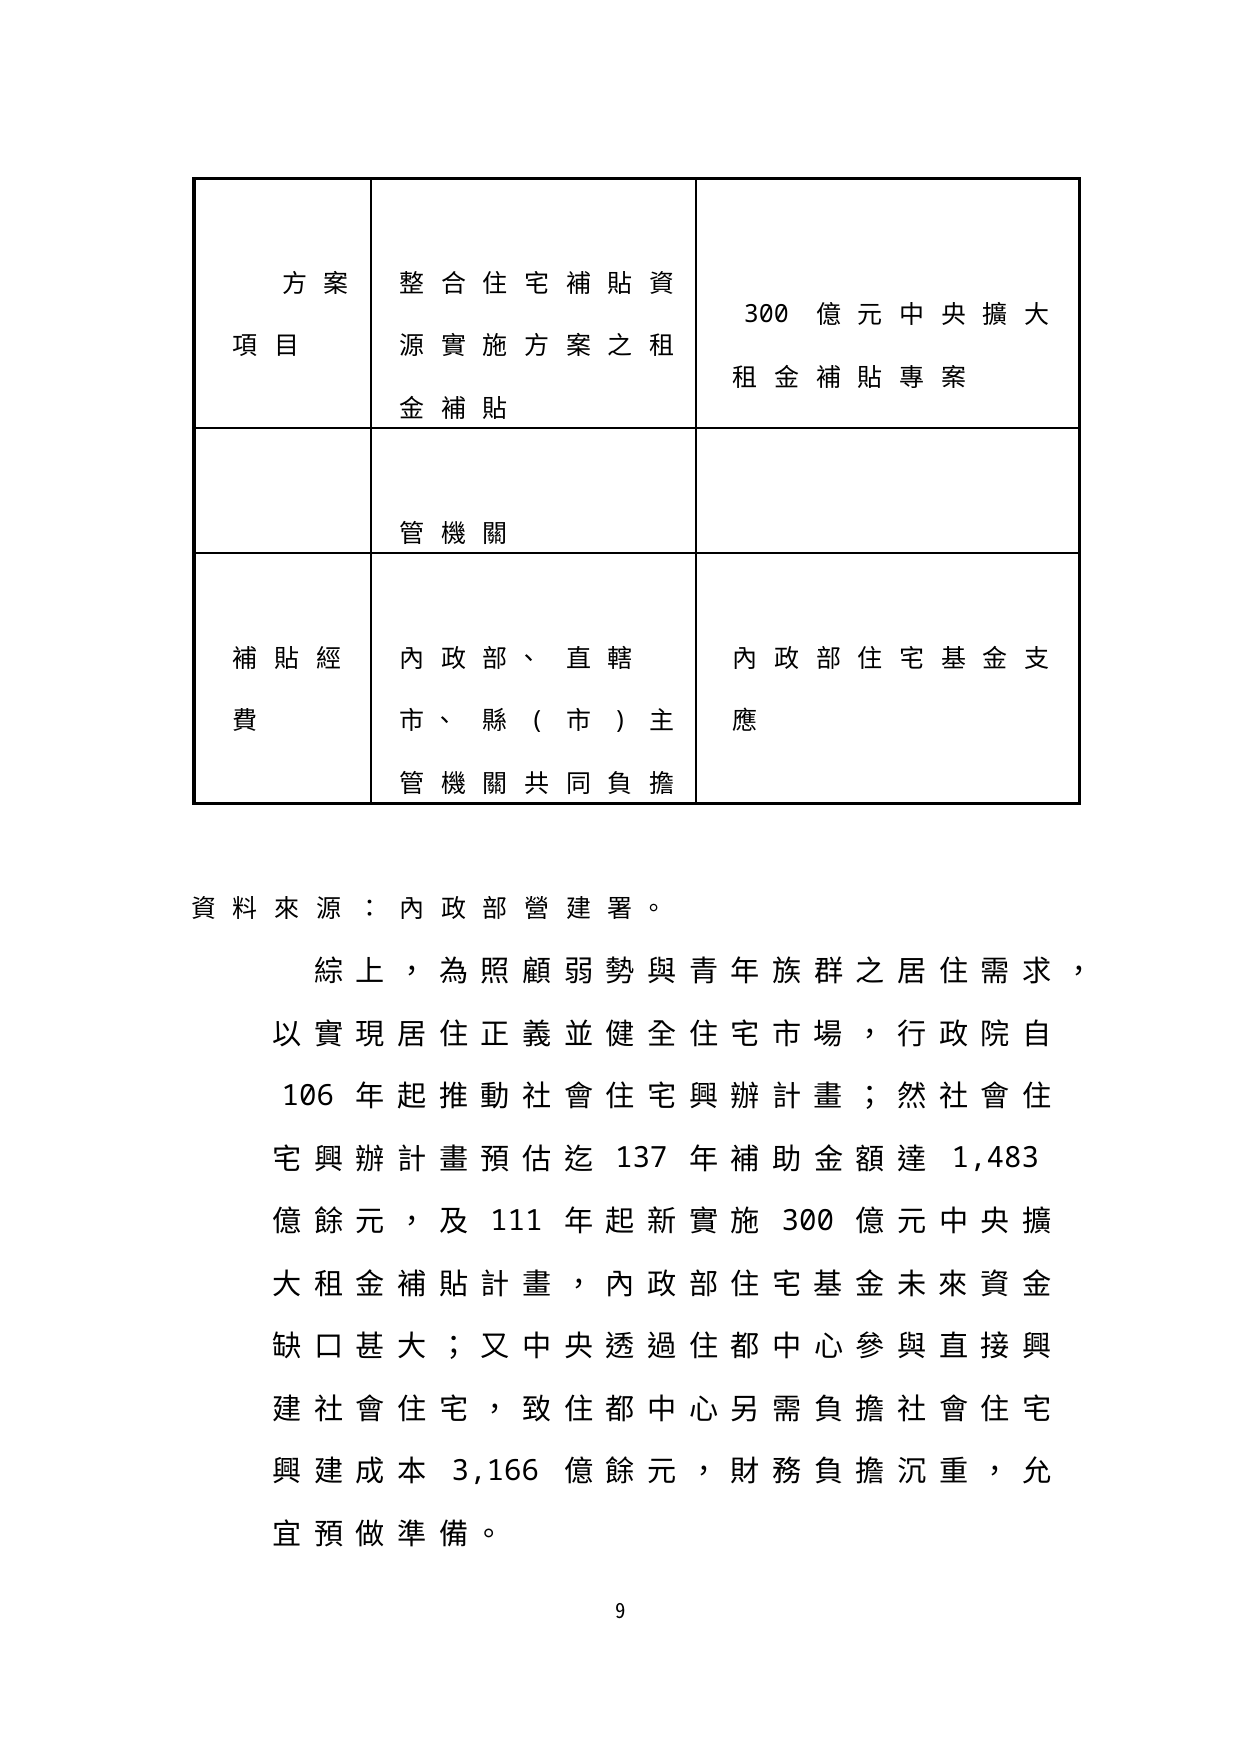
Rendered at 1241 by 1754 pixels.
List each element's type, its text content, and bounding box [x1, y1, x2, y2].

table_cell 內政部、直轄市、縣(市)主管機關共同負擔 [372, 554, 695, 802]
text 資料來源：內政部營建署。 [183, 865, 1058, 927]
table_cell 管機關 [372, 429, 695, 552]
text 綜上，為照顧弱勢與青年族群之居住需求，以實現居住正義並健全住宅市場，行政院自106年起推動社會住宅興辦計畫；然社會住宅興辦計畫預估迄137年補助金額達1,483億餘元，及111年起新實施300億元中央擴大租金補貼計畫，內政部住宅基金未來資金缺口甚大；又中央透過住都中心參與直接興建社會住宅，致住都中心另需負擔社會住宅興建成本3,166億餘元，財務負擔沉重，允宜預做準備。 [242, 927, 1058, 1552]
table_cell [196, 429, 370, 552]
table_header 方案 項目 [196, 180, 370, 427]
table_header 300億元中央擴大租金補貼專案 [697, 180, 1078, 427]
table_cell 補貼經費 [196, 554, 370, 802]
table_header 整合住宅補貼資源實施方案之租金補貼 [372, 180, 695, 427]
table_cell [697, 429, 1078, 552]
table_cell 內政部住宅基金支應 [697, 554, 1078, 802]
